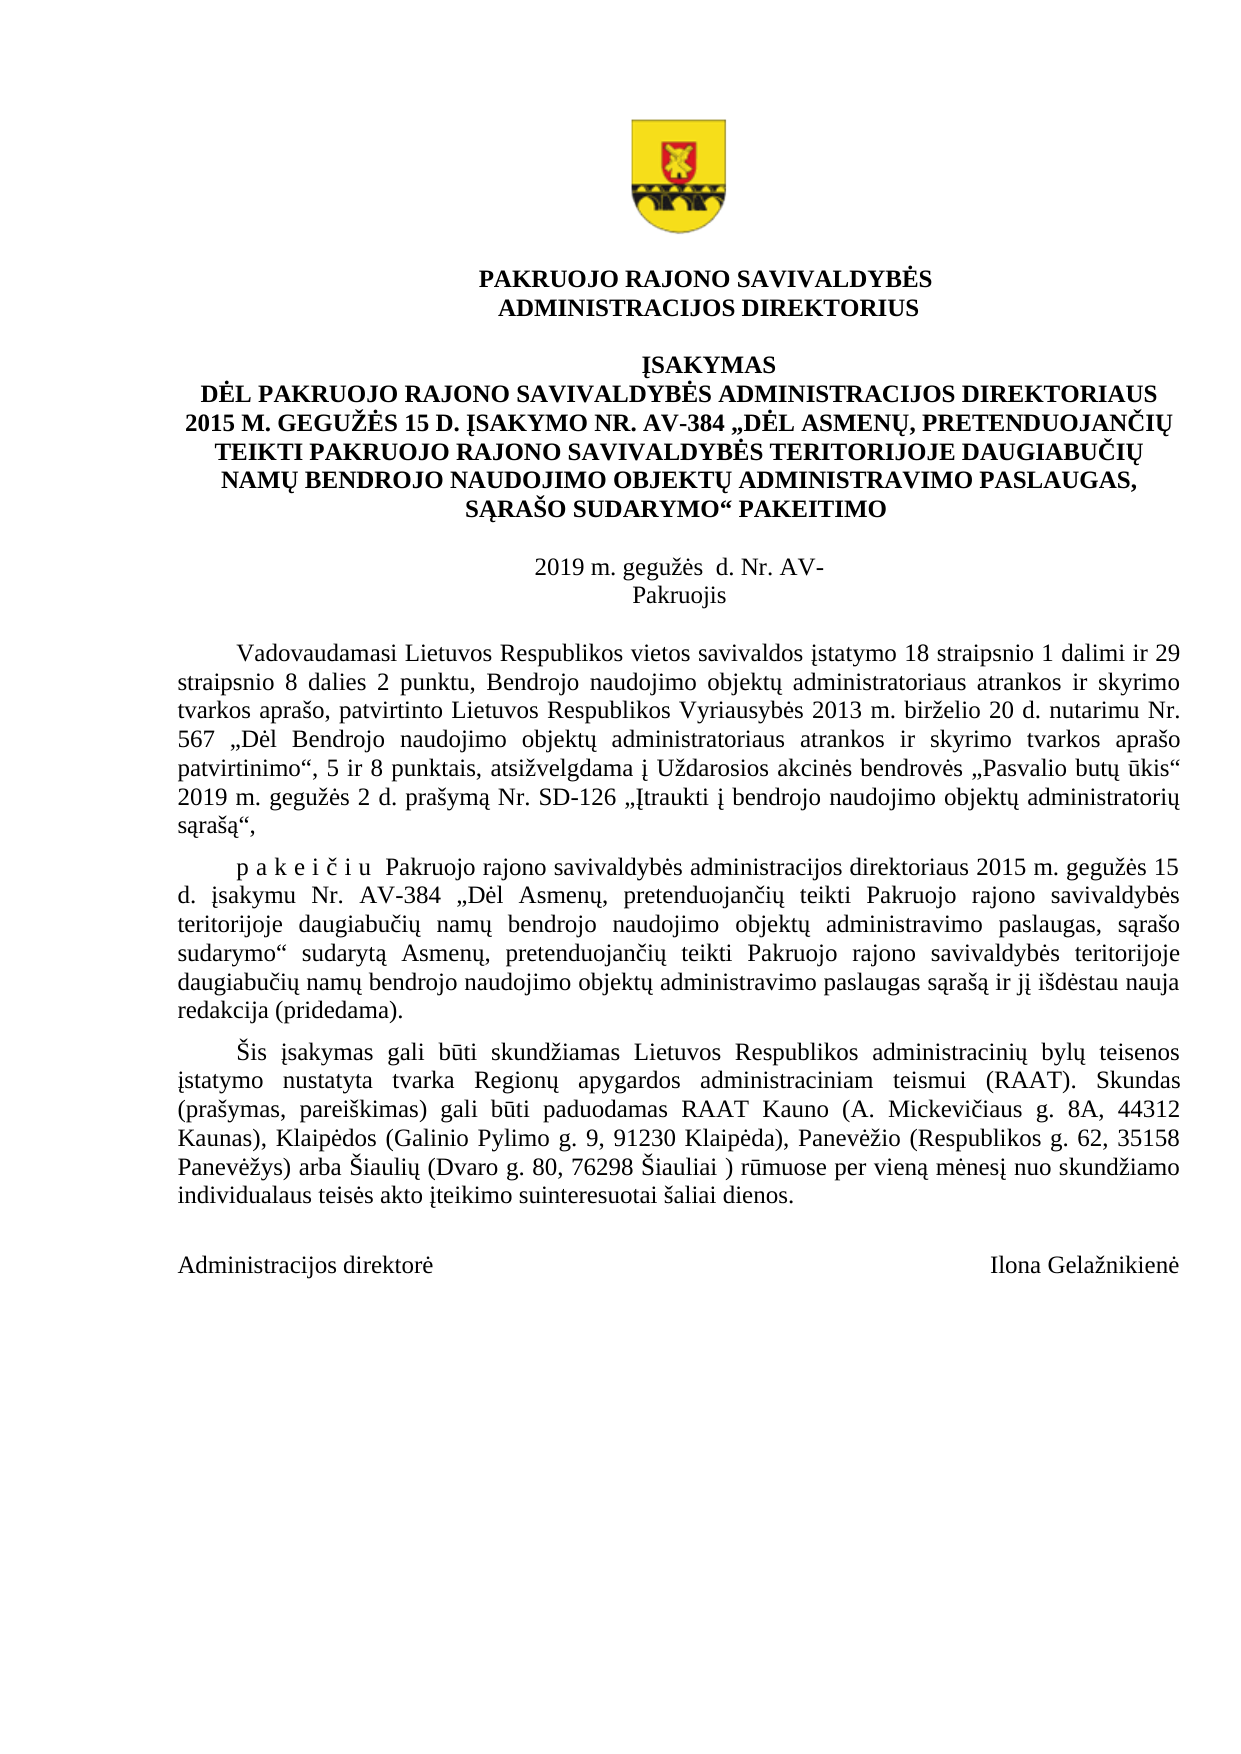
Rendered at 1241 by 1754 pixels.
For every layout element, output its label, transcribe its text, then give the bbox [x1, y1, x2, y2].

text ADMINISTRACIJOS DIREKTORIUS [177, 293, 1181, 322]
text PAKRUOJO RAJONO SAVIVALDYBĖS [177, 264, 1181, 293]
text p a k e i č i u Pakruojo rajono savivaldybės administracijos direktoriaus 2015 m. gegužės 15 d. įsakymu Nr. AV-384 „Dėl Asmenų, pretenduojančių teikti Pakruojo rajono savivaldybės teritorijoje daugiabučių namų bendrojo naudojimo objektų administravimo paslaugas, sąrašo sudarymo“ sudarytą Asmenų, pretenduojančių teikti Pakruojo rajono savivaldybės teritorijoje daugiabučių namų bendrojo naudojimo objektų administravimo paslaugas sąrašą ir jį išdėstau nauja redakcija (pridedama). [177, 852, 1181, 1024]
text Šis įsakymas gali būti skundžiamas Lietuvos Respublikos administracinių bylų teisenos įstatymo nustatyta tvarka Regionų apygardos administraciniam teismui (RAAT). Skundas (prašymas, pareiškimas) gali būti paduodamas RAAT Kauno (A. Mickevičiaus g. 8A, 44312 Kaunas), Klaipėdos (Galinio Pylimo g. 9, 91230 Klaipėda), Panevėžio (Respublikos g. 62, 35158 Panevėžys) arba Šiaulių (Dvaro g. 80, 76298 Šiauliai ) rūmuose per vieną mėnesį nuo skundžiamo individualaus teisės akto įteikimo suinteresuotai šaliai dienos. [177, 1037, 1181, 1209]
text Vadovaudamasi Lietuvos Respublikos vietos savivaldos įstatymo 18 straipsnio 1 dalimi ir 29 straipsnio 8 dalies 2 punktu, Bendrojo naudojimo objektų administratoriaus atrankos ir skyrimo tvarkos aprašo, patvirtinto Lietuvos Respublikos Vyriausybės 2013 m. birželio 20 d. nutarimu Nr. 567 „Dėl Bendrojo naudojimo objektų administratoriaus atrankos ir skyrimo tvarkos aprašo patvirtinimo“, 5 ir 8 punktais, atsižvelgdama į Uždarosios akcinės bendrovės „Pasvalio butų ūkis“ 2019 m. gegužės 2 d. prašymą Nr. SD-126 „Įtraukti į bendrojo naudojimo objektų administratorių sąrašą“, [177, 638, 1181, 839]
text DĖL PAKRUOJO RAJONO SAVIVALDYBĖS ADMINISTRACIJOS DIREKTORIAUS 2015 M. GEGUŽĖS 15 D. ĮSAKYMO NR. AV-384 „DĖL ASMENŲ, PRETENDUOJANČIŲ TEIKTI PAKRUOJO RAJONO SAVIVALDYBĖS TERITORIJOJE DAUGIABUČIŲ NAMŲ BENDROJO NAUDOJIMO OBJEKTŲ ADMINISTRAVIMO PASLAUGAS, SĄRAŠO SUDARYMO“ PAKEITIMO [177, 379, 1181, 523]
text 2019 m. gegužės d. Nr. AV- [177, 552, 1181, 580]
text ĮSAKYMAS [177, 350, 1181, 379]
text Administracijos direktorė Ilona Gelažnikienė [177, 1250, 1181, 1279]
text Pakruojis [177, 580, 1181, 609]
